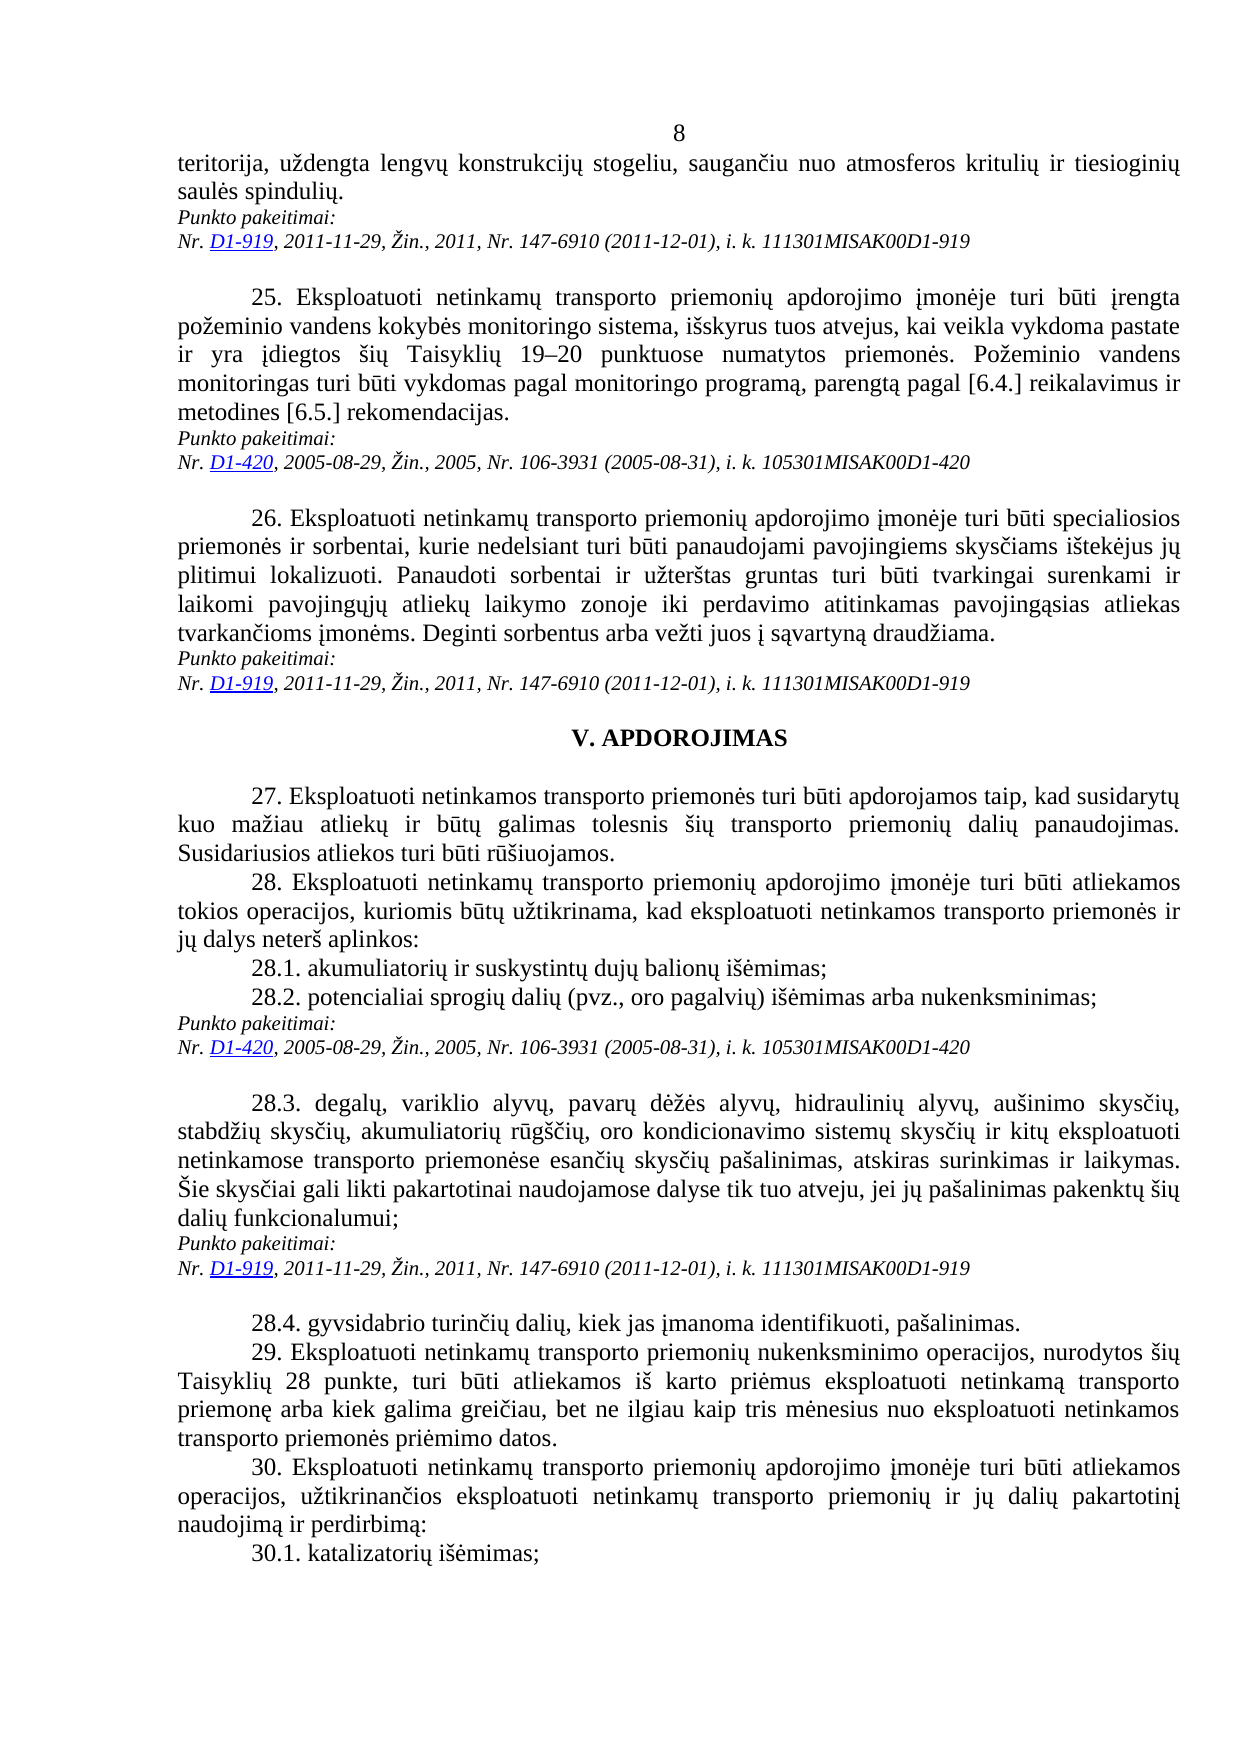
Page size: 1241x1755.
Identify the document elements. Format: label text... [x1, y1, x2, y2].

text Nr. D1-919, 2011-11-29, Žin., 2011, Nr. 147-6910 (2011-12-01), i. k. 111301MISAK00D1-919 [177, 1255, 1181, 1279]
text 28. Eksploatuoti netinkamų transporto priemonių apdorojimo įmonėje turi būti atliekamos tokios operacijos, kuriomis būtų užtikrinama, kad eksploatuoti netinkamos transporto priemonės ir jų dalys neterš aplinkos: [177, 867, 1181, 953]
text Nr. D1-919, 2011-11-29, Žin., 2011, Nr. 147-6910 (2011-12-01), i. k. 111301MISAK00D1-919 [177, 229, 1181, 253]
text Nr. D1-420, 2005-08-29, Žin., 2005, Nr. 106-3931 (2005-08-31), i. k. 105301MISAK00D1-420 [177, 450, 1181, 474]
text V. APDOROJIMAS [177, 723, 1181, 752]
text 30.1. katalizatorių išėmimas; [177, 1538, 1181, 1567]
text Punkto pakeitimai: [177, 1231, 1181, 1255]
text 30. Eksploatuoti netinkamų transporto priemonių apdorojimo įmonėje turi būti atliekamos operacijos, užtikrinančios eksploatuoti netinkamų transporto priemonių ir jų dalių pakartotinį naudojimą ir perdirbimą: [177, 1452, 1181, 1538]
text 28.4. gyvsidabrio turinčių dalių, kiek jas įmanoma identifikuoti, pašalinimas. [177, 1308, 1181, 1337]
text 26. Eksploatuoti netinkamų transporto priemonių apdorojimo įmonėje turi būti specialiosios priemonės ir sorbentai, kurie nedelsiant turi būti panaudojami pavojingiems skysčiams ištekėjus jų plitimui lokalizuoti. Panaudoti sorbentai ir užterštas gruntas turi būti tvarkingai surenkami ir laikomi pavojingųjų atliekų laikymo zonoje iki perdavimo atitinkamas pavojingąsias atliekas tvarkančioms įmonėms. Deginti sorbentus arba vežti juos į sąvartyną draudžiama. [177, 503, 1181, 646]
text Punkto pakeitimai: [177, 646, 1181, 670]
text 29. Eksploatuoti netinkamų transporto priemonių nukenksminimo operacijos, nurodytos šių Taisyklių 28 punkte, turi būti atliekamos iš karto priėmus eksploatuoti netinkamą transporto priemonę arba kiek galima greičiau, bet ne ilgiau kaip tris mėnesius nuo eksploatuoti netinkamos transporto priemonės priėmimo datos. [177, 1337, 1181, 1452]
text 28.1. akumuliatorių ir suskystintų dujų balionų išėmimas; [177, 953, 1181, 982]
text teritorija, uždengta lengvų konstrukcijų stogeliu, saugančiu nuo atmosferos kritulių ir tiesioginių saulės spindulių. [177, 148, 1181, 205]
text Punkto pakeitimai: [177, 1011, 1181, 1035]
text 28.3. degalų, variklio alyvų, pavarų dėžės alyvų, hidraulinių alyvų, aušinimo skysčių, stabdžių skysčių, akumuliatorių rūgščių, oro kondicionavimo sistemų skysčių ir kitų eksploatuoti netinkamose transporto priemonėse esančių skysčių pašalinimas, atskiras surinkimas ir laikymas. Šie skysčiai gali likti pakartotinai naudojamose dalyse tik tuo atveju, jei jų pašalinimas pakenktų šių dalių funkcionalumui; [177, 1088, 1181, 1231]
text 28.2. potencialiai sprogių dalių (pvz., oro pagalvių) išėmimas arba nukenksminimas; [177, 982, 1181, 1011]
text 25. Eksploatuoti netinkamų transporto priemonių apdorojimo įmonėje turi būti įrengta požeminio vandens kokybės monitoringo sistema, išskyrus tuos atvejus, kai veikla vykdoma pastate ir yra įdiegtos šių Taisyklių 19–20 punktuose numatytos priemonės. Požeminio vandens monitoringas turi būti vykdomas pagal monitoringo programą, parengtą pagal [6.4.] reikalavimus ir metodines [6.5.] rekomendacijas. [177, 282, 1181, 426]
text Punkto pakeitimai: [177, 426, 1181, 450]
text 27. Eksploatuoti netinkamos transporto priemonės turi būti apdorojamos taip, kad susidarytų kuo mažiau atliekų ir būtų galimas tolesnis šių transporto priemonių dalių panaudojimas. Susidariusios atliekos turi būti rūšiuojamos. [177, 781, 1181, 867]
text Punkto pakeitimai: [177, 205, 1181, 229]
text Nr. D1-919, 2011-11-29, Žin., 2011, Nr. 147-6910 (2011-12-01), i. k. 111301MISAK00D1-919 [177, 670, 1181, 694]
text Nr. D1-420, 2005-08-29, Žin., 2005, Nr. 106-3931 (2005-08-31), i. k. 105301MISAK00D1-420 [177, 1035, 1181, 1059]
